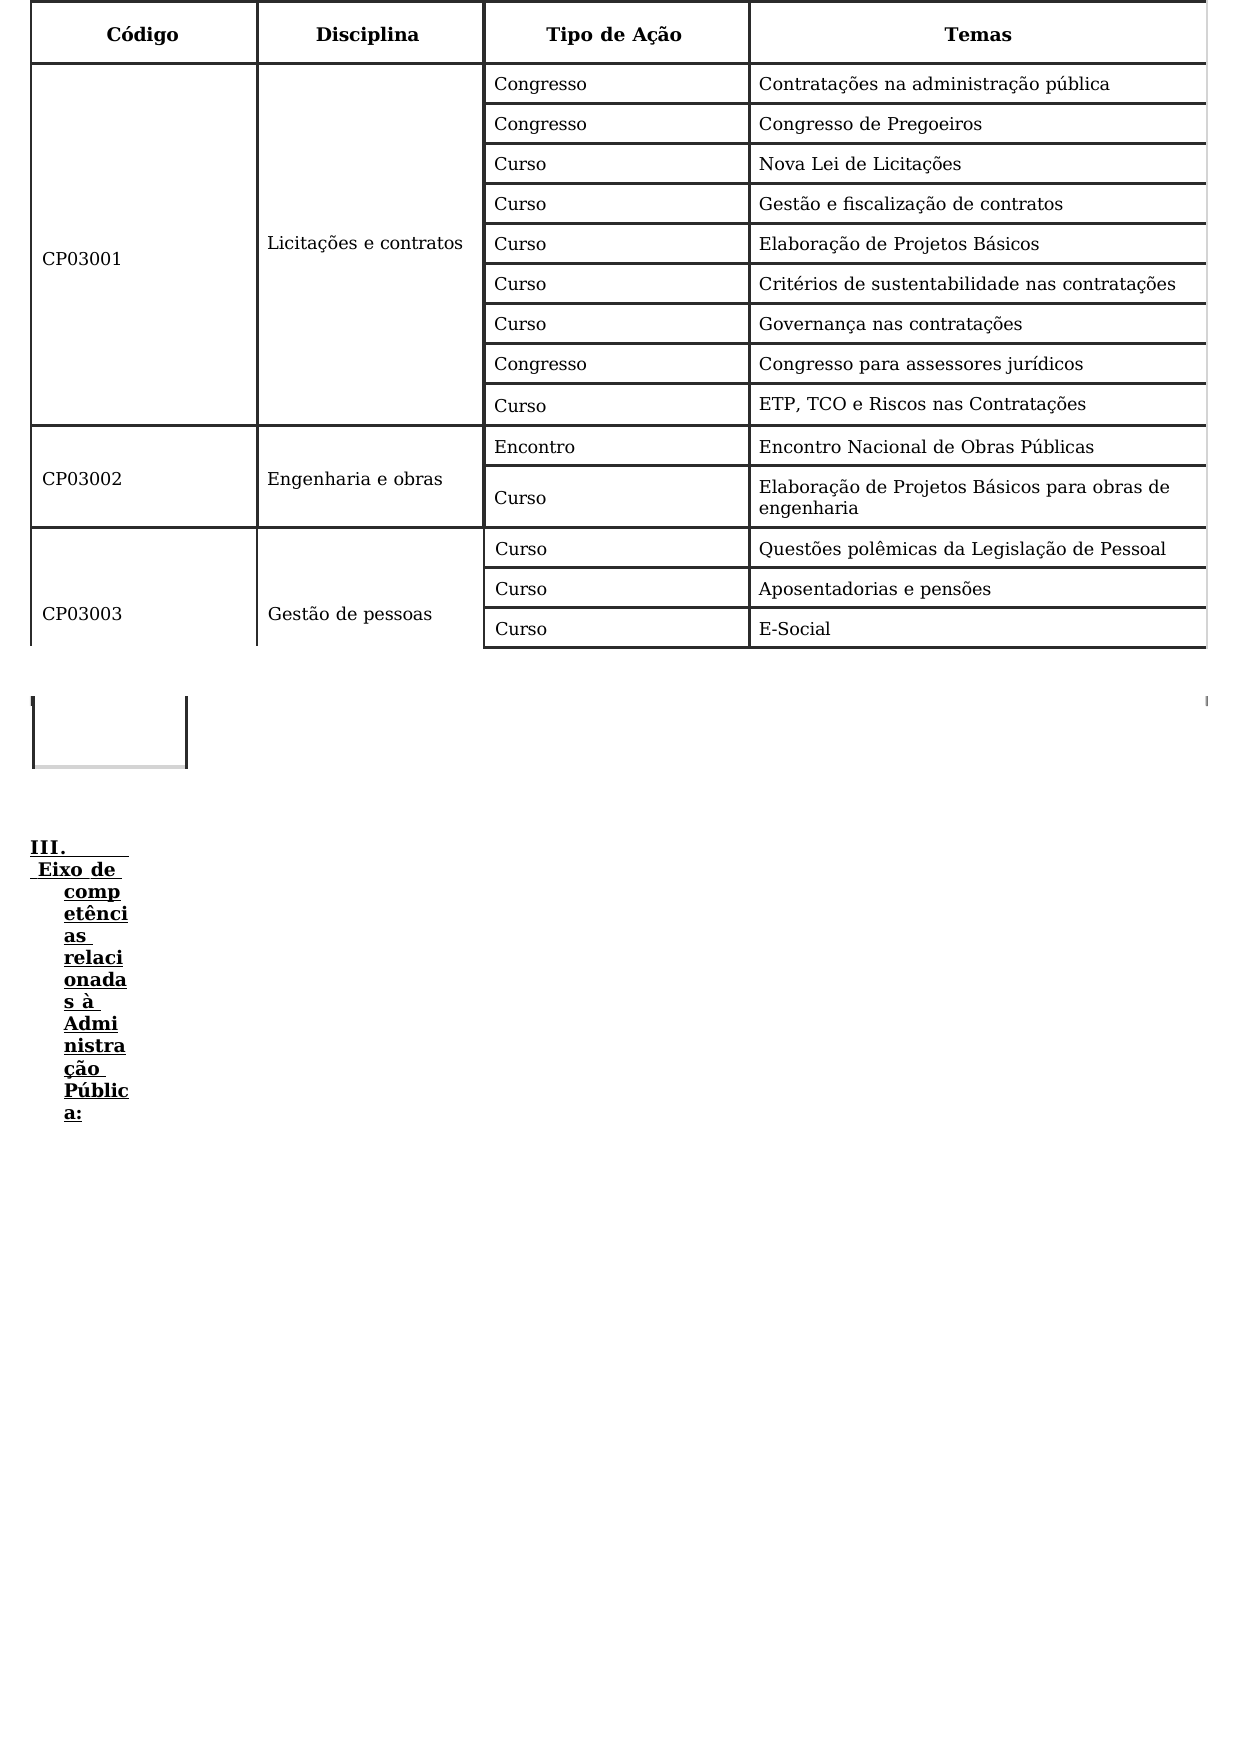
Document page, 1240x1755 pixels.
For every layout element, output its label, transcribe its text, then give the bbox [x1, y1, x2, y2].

table_cell Contratações na administração pública [751, 65, 1206, 102]
table_cell Elaboração de Projetos Básicos [751, 225, 1206, 262]
table_cell Encontro Nacional de Obras Públicas [751, 427, 1206, 464]
table_cell CP03001 [32, 65, 256, 424]
table_cell CP02011 [35, 696, 185, 765]
table_cell Engenharia e obras [259, 427, 482, 526]
table_cell Gestão de pessoas [258, 529, 483, 646]
table_cell Congresso para assessores jurídicos [751, 345, 1206, 382]
table_cell Nova Lei de Licitações [751, 145, 1206, 182]
table_cell Curso [486, 265, 748, 302]
table_cell Governança nas contratações [751, 305, 1206, 342]
list Eixo de competências relacionadas à Administração Pública: [30, 836, 129, 856]
table_cell ETP, TCO e Riscos nas Contratações [751, 385, 1206, 424]
table_cell Gestão e fiscalização de contratos [751, 185, 1206, 222]
table_cell Curso [485, 609, 748, 646]
table_cell E-Social [751, 609, 1206, 646]
list Eixo de competências relacionadas à Administração Pública: [30, 857, 129, 1123]
table_cell Curso [486, 145, 748, 182]
table_cell Critérios de sustentabilidade nas contratações [751, 265, 1206, 302]
table_cell Encontro [486, 427, 748, 464]
table_cell Curso [486, 185, 748, 222]
table_cell CP03002 [32, 427, 256, 526]
table_cell Congresso [486, 65, 748, 102]
table_cell Curso [485, 529, 748, 566]
table_cell Curso [485, 569, 748, 606]
table_cell Curso [486, 385, 748, 424]
subtitle Portaria 79 (1130072) SEI 0001253-58.2023.6.22.8000/ pg. 5 [24, 0, 1213, 696]
table_cell Aposentadorias e pensões [751, 569, 1206, 606]
table_header Tipo de Ação [486, 3, 748, 62]
table_cell Licitações e contratos [259, 65, 482, 424]
table_cell Curso [486, 225, 748, 262]
table_cell Curso [486, 305, 748, 342]
table_cell Congresso [486, 105, 748, 142]
table_header Temas [751, 3, 1206, 62]
table_cell Questões polêmicas da Legislação de Pessoal [751, 529, 1206, 566]
table_cell Curso [486, 467, 748, 526]
table_cell Congresso de Pregoeiros [751, 105, 1206, 142]
table_cell Congresso [486, 345, 748, 382]
table_cell Elaboração de Projetos Básicos para obras de engenharia [751, 467, 1206, 526]
table_header Código [32, 3, 256, 62]
table_cell CP03003 [32, 529, 256, 646]
table_header Disciplina [259, 3, 482, 62]
